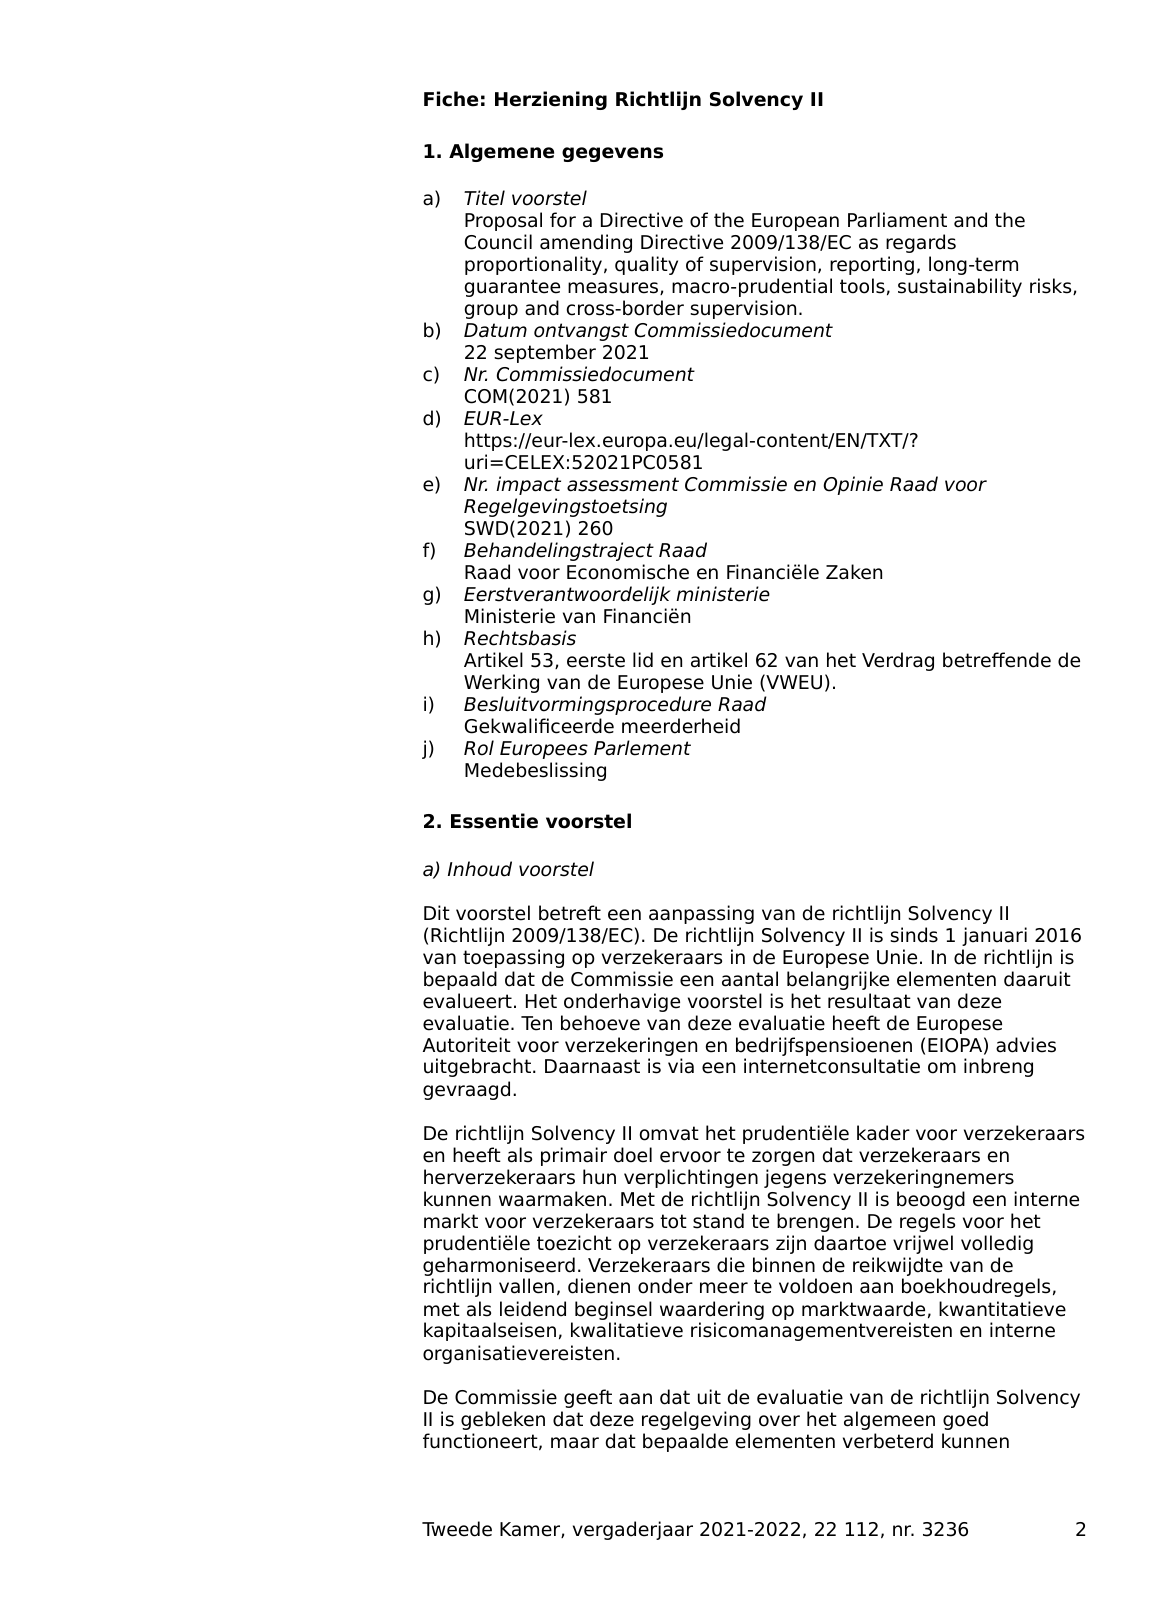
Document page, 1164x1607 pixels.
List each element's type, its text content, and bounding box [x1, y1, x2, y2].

text https://eur-lex.europa.eu/legal-content/EN/TXT/?uri=CELEX:52021PC0581 [464, 430, 1087, 474]
text Dit voorstel betreft een aanpassing van de richtlijn Solvency II (Richtlijn 2009/138/EC). De richtlijn Solvency II is sinds 1 januari 2016 van toepassing op verzekeraars in de Europese Unie. In de richtlijn is bepaald dat de Commissie een aantal belangrijke elementen daaruit evalueert. Het onderhavige voorstel is het resultaat van deze evaluatie. Ten behoeve van deze evaluatie heeft de Europese Autoriteit voor verzekeringen en bedrijfspensioenen (EIOPA) advies uitgebracht. Daarnaast is via een internetconsultatie om inbreng gevraagd. [422, 903, 1087, 1100]
text 22 september 2021 [464, 342, 1087, 364]
text De Commissie geeft aan dat uit de evaluatie van de richtlijn Solvency II is gebleken dat deze regelgeving over het algemeen goed functioneert, maar dat bepaalde elementen verbeterd kunnen [422, 1387, 1087, 1452]
subtitle 2. Essentie voorstel [422, 811, 1087, 833]
text Gekwalificeerde meerderheid [464, 716, 1087, 737]
text j) Rol Europees Parlement [422, 737, 1087, 759]
text Medebeslissing [464, 759, 1087, 781]
subtitle 1. Algemene gegevens [422, 141, 1087, 163]
text b) Datum ontvangst Commissiedocument [422, 320, 1087, 342]
text f) Behandelingstraject Raad [422, 540, 1087, 562]
text Artikel 53, eerste lid en artikel 62 van het Verdrag betreffende de Werking van de Europese Unie (VWEU). [464, 649, 1087, 693]
text Proposal for a Directive of the European Parliament and the Council amending Directive 2009/138/EC as regards proportionality, quality of supervision, reporting, long-term guarantee measures, macro-prudential tools, sustainability risks, group and cross-border supervision. [464, 210, 1087, 320]
text i) Besluitvormingsprocedure Raad [422, 693, 1087, 716]
subtitle a) Inhoud voorstel [422, 858, 1087, 880]
text h) Rechtsbasis [422, 628, 1087, 649]
subtitle Fiche: Herziening Richtlijn Solvency II [422, 89, 1087, 111]
text De richtlijn Solvency II omvat het prudentiële kader voor verzekeraars en heeft als primair doel ervoor te zorgen dat verzekeraars en herverzekeraars hun verplichtingen jegens verzekeringnemers kunnen waarmaken. Met de richtlijn Solvency II is beoogd een interne markt voor verzekeraars tot stand te brengen. De regels voor het prudentiële toezicht op verzekeraars zijn daartoe vrijwel volledig geharmoniseerd. Verzekeraars die binnen de reikwijdte van de richtlijn vallen, dienen onder meer te voldoen aan boekhoudregels, met als leidend beginsel waardering op marktwaarde, kwantitatieve kapitaalseisen, kwalitatieve risicomanagementvereisten en interne organisatievereisten. [422, 1123, 1087, 1364]
text SWD(2021) 260 [464, 518, 1087, 540]
text g) Eerstverantwoordelijk ministerie [422, 584, 1087, 606]
text Raad voor Economische en Financiële Zaken [464, 562, 1087, 584]
text d) EUR-Lex [422, 408, 1087, 430]
text e) Nr. impact assessment Commissie en Opinie Raad voor Regelgevingstoetsing [422, 474, 1087, 518]
text Ministerie van Financiën [464, 606, 1087, 628]
text c) Nr. Commissiedocument [422, 364, 1087, 386]
text COM(2021) 581 [464, 386, 1087, 408]
text a) Titel voorstel [422, 188, 1087, 210]
